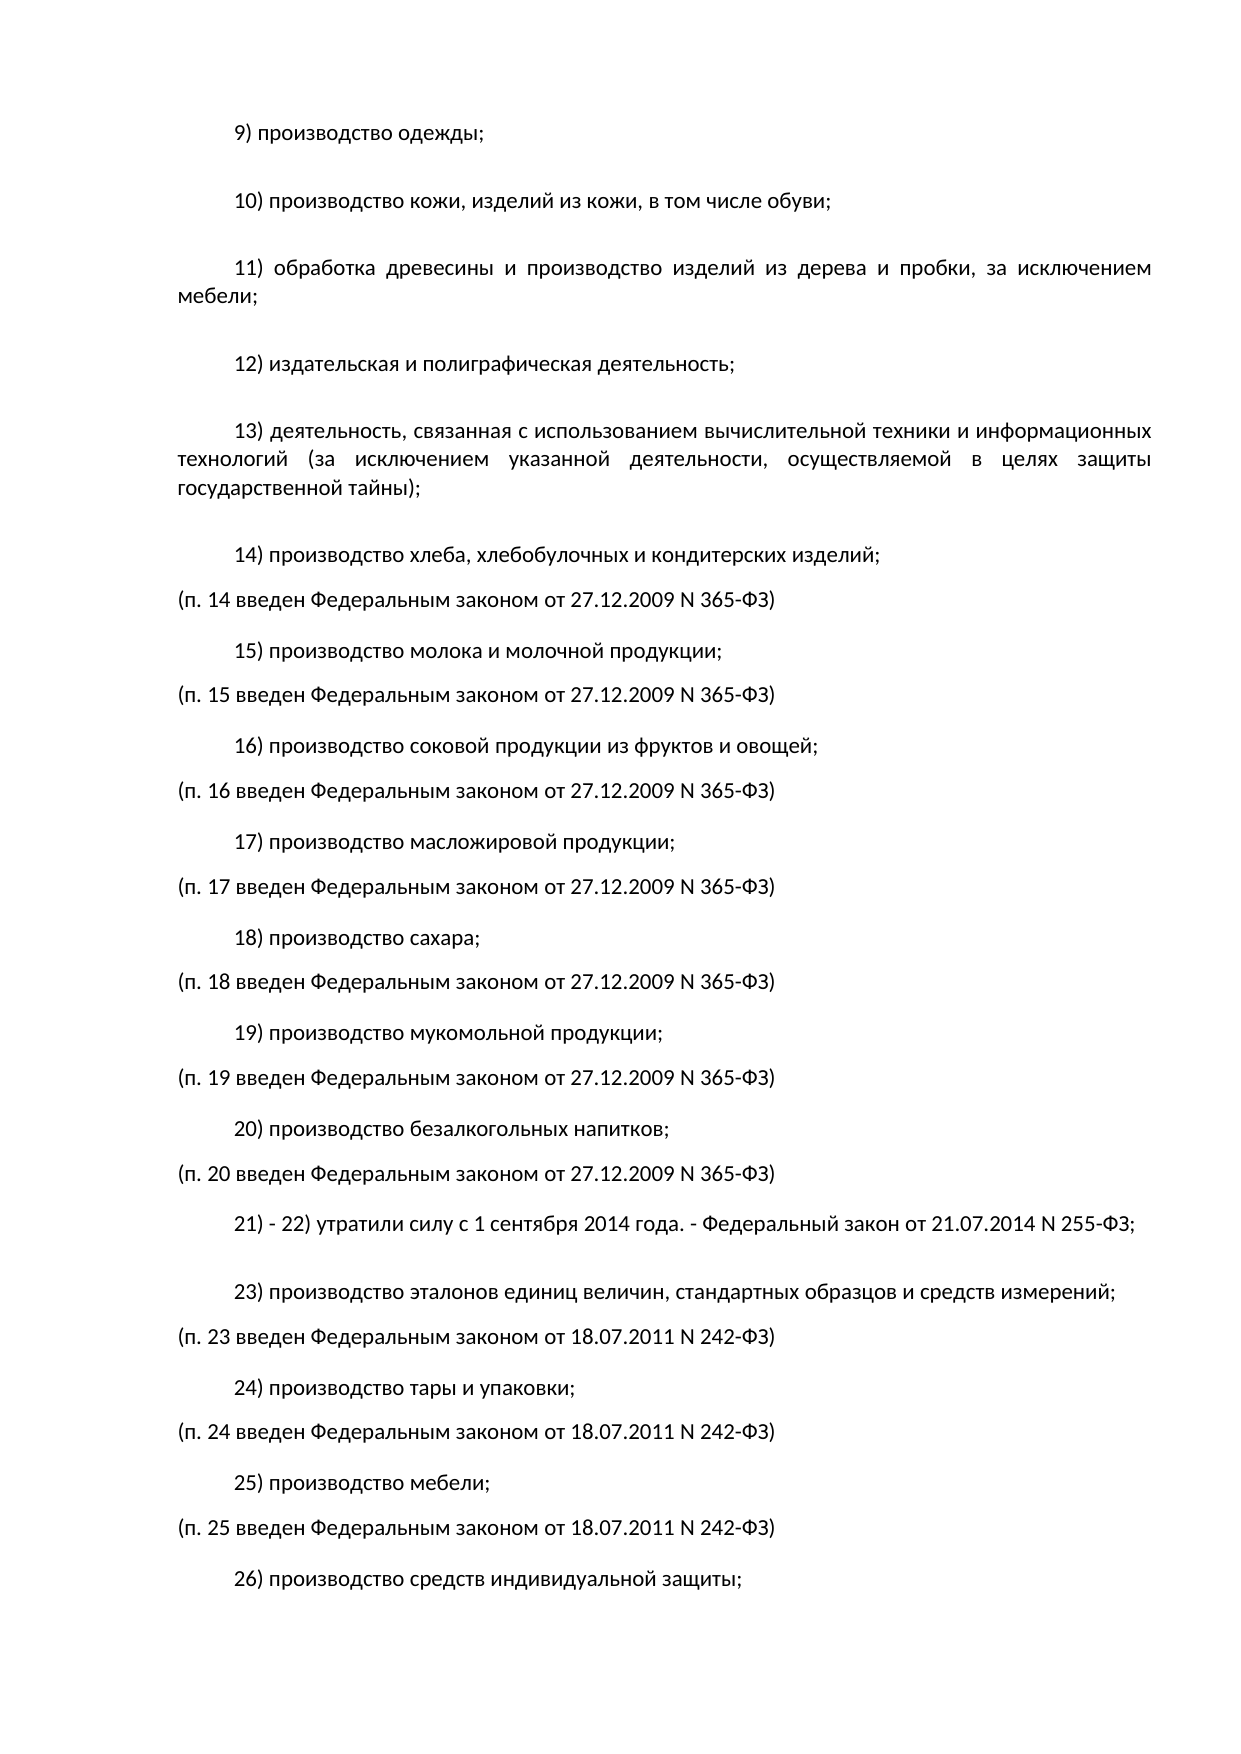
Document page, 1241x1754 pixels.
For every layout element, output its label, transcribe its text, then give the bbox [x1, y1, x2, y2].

text 20) производство безалкогольных напитков; [177, 1114, 1152, 1142]
text (п. 18 введен Федеральным законом от 27.12.2009 N 365-ФЗ) [177, 967, 1152, 995]
text (п. 20 введен Федеральным законом от 27.12.2009 N 365-ФЗ) [177, 1159, 1152, 1187]
text (п. 25 введен Федеральным законом от 18.07.2011 N 242-ФЗ) [177, 1513, 1152, 1541]
text 14) производство хлеба, хлебобулочных и кондитерских изделий; [177, 540, 1152, 568]
text 17) производство масложировой продукции; [177, 827, 1152, 855]
text 25) производство мебели; [177, 1468, 1152, 1496]
text (п. 16 введен Федеральным законом от 27.12.2009 N 365-ФЗ) [177, 776, 1152, 804]
text 19) производство мукомольной продукции; [177, 1018, 1152, 1046]
text 11) обработка древесины и производство изделий из дерева и пробки, за исключением мебели; [177, 253, 1152, 309]
text (п. 17 введен Федеральным законом от 27.12.2009 N 365-ФЗ) [177, 872, 1152, 900]
text 26) производство средств индивидуальной защиты; [177, 1564, 1152, 1592]
text (п. 14 введен Федеральным законом от 27.12.2009 N 365-ФЗ) [177, 585, 1152, 613]
text 13) деятельность, связанная с использованием вычислительной техники и информационных технологий (за исключением указанной деятельности, осуществляемой в целях защиты государственной тайны); [177, 417, 1152, 501]
text (п. 23 введен Федеральным законом от 18.07.2011 N 242-ФЗ) [177, 1322, 1152, 1350]
text (п. 15 введен Федеральным законом от 27.12.2009 N 365-ФЗ) [177, 681, 1152, 708]
text 21) - 22) утратили силу с 1 сентября 2014 года. - Федеральный закон от 21.07.2014 N 255-ФЗ; [177, 1209, 1152, 1238]
text (п. 24 введен Федеральным законом от 18.07.2011 N 242-ФЗ) [177, 1417, 1152, 1446]
text 12) издательская и полиграфическая деятельность; [177, 349, 1152, 377]
text 15) производство молока и молочной продукции; [177, 636, 1152, 664]
text 10) производство кожи, изделий из кожи, в том числе обуви; [177, 186, 1152, 214]
text 16) производство соковой продукции из фруктов и овощей; [177, 731, 1152, 759]
text 23) производство эталонов единиц величин, стандартных образцов и средств измерений; [177, 1277, 1152, 1305]
text 9) производство одежды; [177, 118, 1152, 146]
text 18) производство сахара; [177, 923, 1152, 951]
text (п. 19 введен Федеральным законом от 27.12.2009 N 365-ФЗ) [177, 1063, 1152, 1091]
text 24) производство тары и упаковки; [177, 1373, 1152, 1401]
